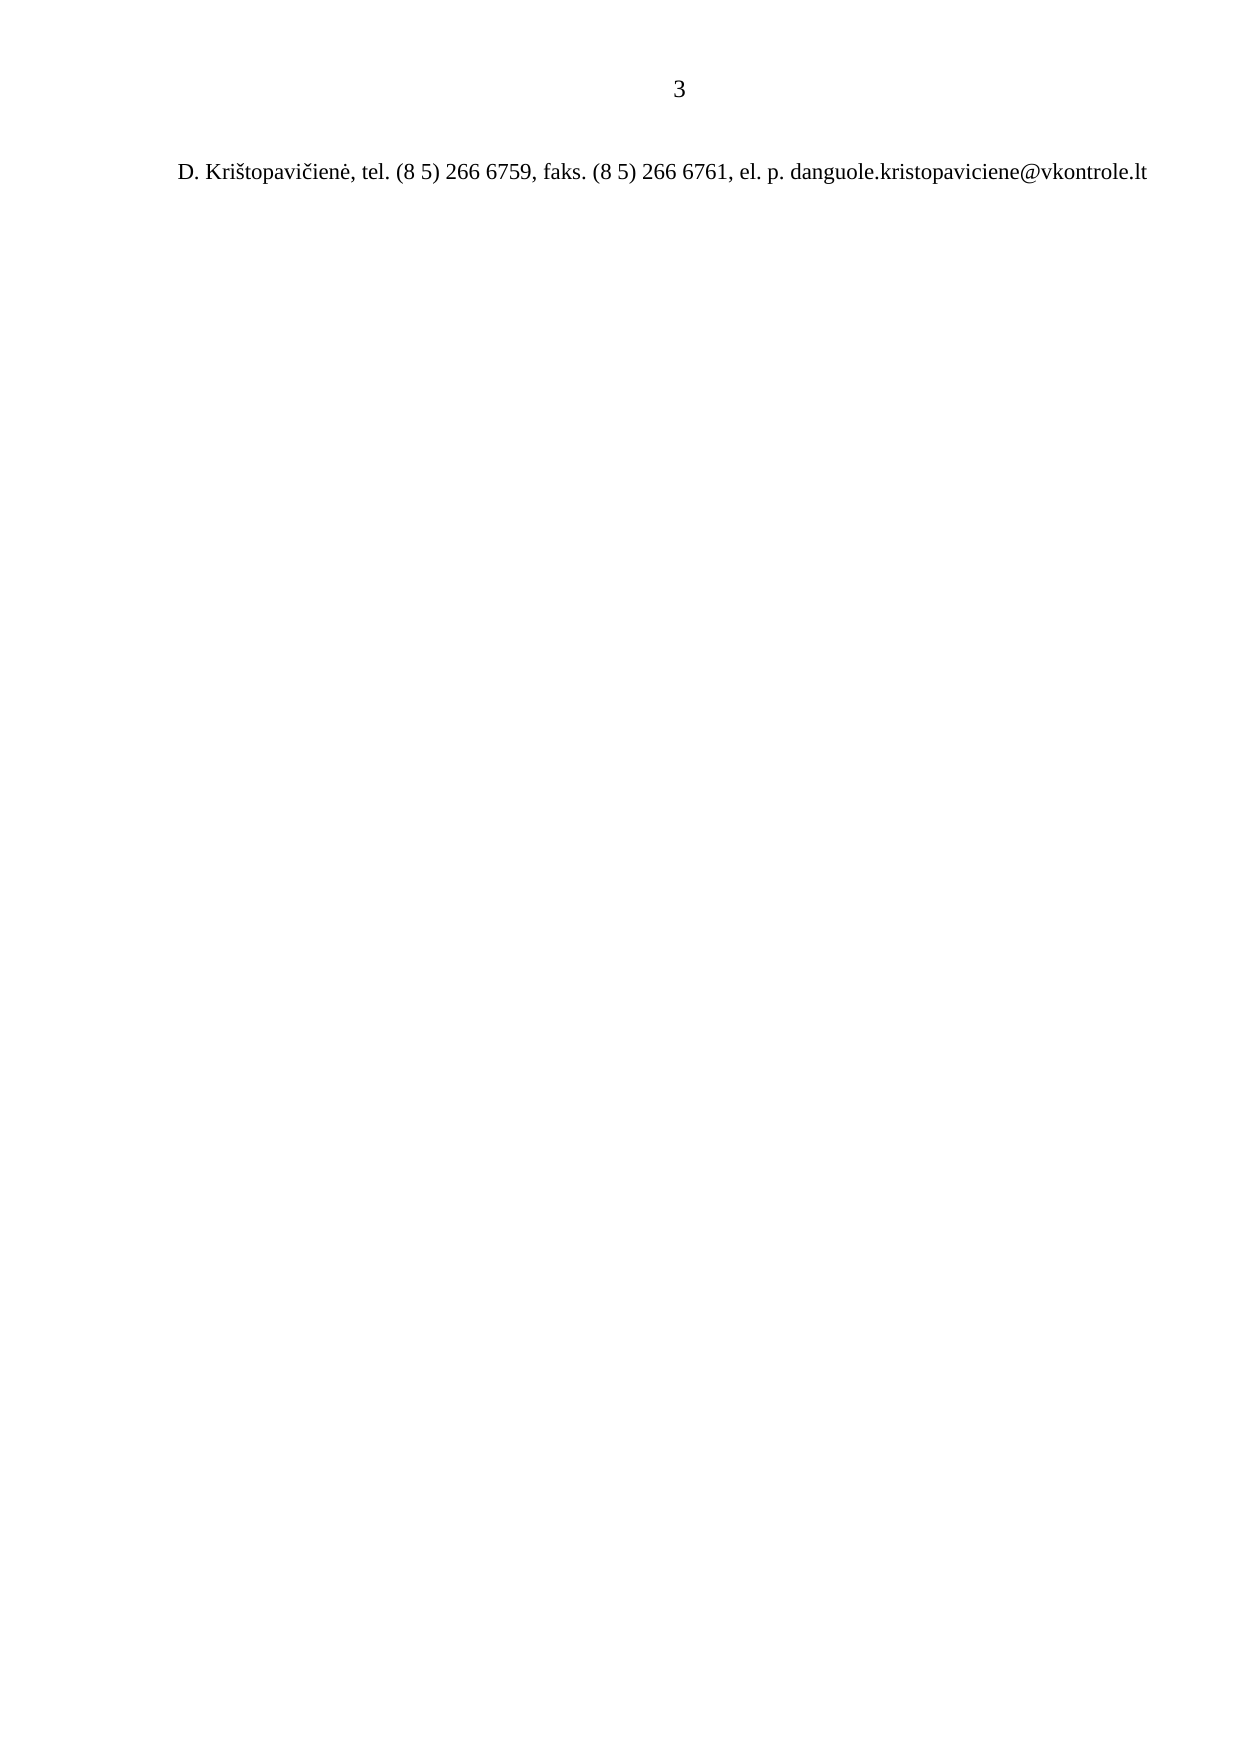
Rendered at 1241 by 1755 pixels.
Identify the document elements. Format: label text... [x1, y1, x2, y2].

text D. Krištopavičienė, tel. (8 5) 266 6759, faks. (8 5) 266 6761, el. p. danguole.kristopaviciene@vkontrole.lt [177, 158, 1181, 184]
